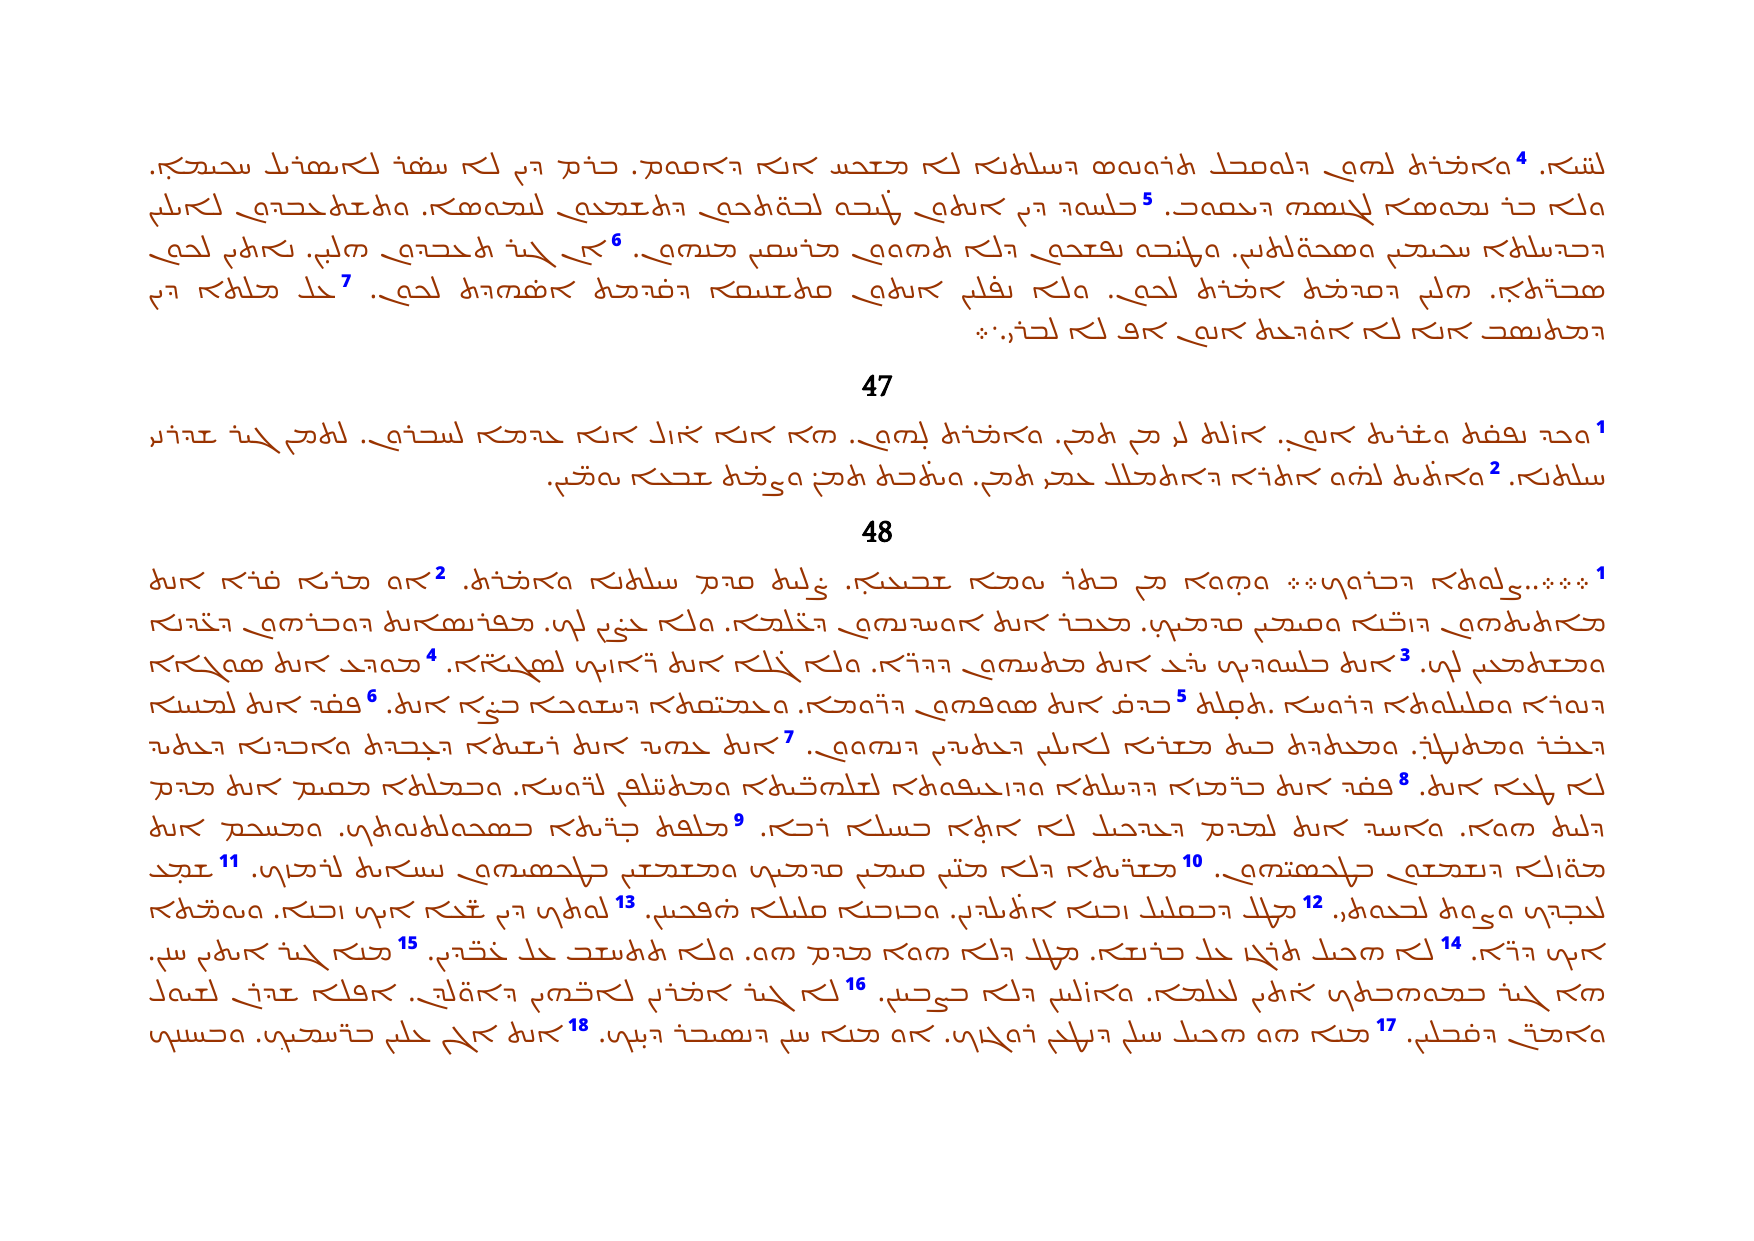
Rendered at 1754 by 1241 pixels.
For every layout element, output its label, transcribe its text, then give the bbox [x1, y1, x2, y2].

text 47 [148, 366, 1606, 404]
text ܠܚ̈ܝܐ. 4 ܘܐܡ̇ܪܬ ܠܗܘܢ ܕܠܘܩܒܠ ܬܪܘܢܘܣ ܕܚܝܠܬܢܐ ܠܐ ܡܫܟܚ ܐܢܐ ܕܐܩܘܡ. ܒܪܡ ܕܝܢ ܠܐ ܚܣ̇ܪ ܠܐܝܣܪܝܠ ܚܟܝܡܐ̣. ܘܠܐ ܒܪ ܢܡܘܣܐ ܠܓܢܣܗ ܕܝܥܩܘܒ. 5 ܒܠܚܘܕ ܕܝܢ ܐܢܬܘܢ ܛ̇ܝܒܘ ܠܒܘ̈ܬܟܘܢ ܕܬܫܡܥܘܢ ܠܢܡܘܣܐ. ܘܬܫܬܥܒܕܘܢ ܠܐܝܠܝܢ ܕܒܕܚܠܬܐ ܚܟܝܡܝܢ ܘܣܟܘ̈ܠܬܢܝܢ. ܘܛܝ̇ܒܘ ܢܦܫܟܘܢ ܕܠܐ ܬܗܘܘܢ ܡܪܚܩܝܢ ܡܢܗܘܢ. 6 ܐܢ ܓܝܪ ܬܥܒܕܘܢ ܗܠܝ̣ܢ. ܢܐܬܝܢ ܠܟܘܢ ܣܒܖ̈ܬܐ̣. ܗܠܝܢ ܕܩܕܡ̇ܬ ܐܡ̇ܪܬ ܠܟܘܢ. ܘܠܐ ܢܦ̇ܠܝܢ ܐܢܬܘܢ ܩܬܫܢܝܩܐ ܕܩ̇ܕܡܬ ܐܣ̇ܗܕܬ ܠܟܘܢ. 7 ܥܠ ܡܠܬܐ ܕܝܢ ܕܡܬܢܣܒ ܐܢܐ ܠܐ ܐܘ̇ܕܥܬ ܐܢܘܢ ܐܦ ܠܐ ܠܒܪܝ.܁܀ [148, 148, 1606, 353]
text 48 [148, 512, 1606, 550]
text 1 ܀܀܀..ܨܠܘܬܐ ܕܒܪܘܟ܀܀ ܘܗ̣ܘܐ ܡܢ ܒܬܪ ܝܘܡܐ ܫܒܝܥܝܐ̣. ܨ̇ܠܝܬ ܩܕܡ ܚܝܠܬܢܐ ܘܐܡ̇ܪܬ. 2 ܐܘ ܡܪܝܐ ܩ̇ܪܐ ܐܢܬ ܡܐܬܝܬܗܘܢ ܕܙܒ̈ܢܐ ܘܩܝܡܝܢ ܩܕܡܝܟ̣. ܡܥܒܪ ܐܢܬ ܐܘܚܕܢܗܘܢ ܕܥ̈ܠܡܐ. ܘܠܐ ܥܨ̇ܝܢ ܠܟ. ܡܦܪܢܣܐܢܬ ܕܘܒܪܗܘܢ ܕܥ̈ܕܢܐ ܘܡܫܬܡܥܝܢ ܠܟ. 3 ܐܢܬ ܒܠܚܘܕܝܟ ܝܕ̇ܥ ܐܢܬ ܡܬܚܗܘܢ ܕܕܖ̈ܐ. ܘܠܐ ܓ̇ܠܐ ܐܢܬ ܖ̈ܐܙܝܟ ܠܣܓܝܐ̈ܐ. 4 ܡܘܕܥ ܐܢܬ ܣܘܓܐܐ ܕܢܘܪܐ ܘܩܠܝܠܘܬܐ ܕܪܘܚܐ .ܬܩ̣ܠܬ 5 ܒܕܩ̇ ܐܢܬ ܣܘܦܗܘܢ ܕܖ̈ܘܡܐ. ܘܥܡܝ̈ܩܬܐ ܕܚܫܘܟܐ ܒܨ̇ܐ ܐܢܬ. 6 ܦܩ̇ܕ ܐܢܬ ܠܡܢܝܢܐ ܕܥܒ̇ܪ ܘܡܬܢܛܪ̣. ܘܡܥܬܕܬ ܒܝܬ ܡܫܪܝܐ ܠܐܝܠܝܢ ܕܥܬܝܕܝܢ ܕܢܗܘܘܢ. 7 ܐܢܬ ܥܗܝܕ ܐܢܬ ܪܝܫܝܬܐ ܕܥ̣ܒܕܬ ܘܐܒܕܢܐ ܕܥܬܝܕ ܠܐ ܛܥܐ ܐܢܬ. 8 ܦܩ̇ܕ ܐܢܬ ܒܖ̈ܡܙܐ ܕܕܚܠܬܐ ܘܕܙܥܝܦܘܬܐ ܠܫܠܗܒ̈ܝܬܐ ܘܡܬܚ̈ܠܦܢ ܠܖ̈ܘܚܐ. ܘܒܡܠܬܐ ܡܩܝܡ ܐܢܬ ܡܕܡ ܕܠܝܬ ܗܘܐ. ܘܐܚܝܕ ܐܢܬ ܠܡܕܡ ܕܥܕܟܝܠ ܠܐ ܐܬ̣ܐ ܒܚܝܠܐ ܪܒܐ. 9 ܡܠܦܬ ܒ̣ܖ̈ܝܬܐ ܒܣܟܘܠܬܢܘܬܟ. ܘܡܚܟܡ ܐܢܬ ܡܘ̈ܙܠܐ ܕܢܫܡܫܘܢ ܒܛܟܣܝ̈ܗܘܢ. 10 ܡܫܖ̈ܝܬܐ ܕܠܐ ܡܢ̈ܝܢ ܩܝܡܝܢ ܩܕܡܝܟ ܘܡܫܡܫܝܢ ܒܛܟܣܝܗܘܢ ܢܝܚܐܝܬ ܠܪܡܙܟ. 11 ܫܡ̣ܥ ܠܥܒ̣ܕܟ ܘܨܘܬ ܠܒܥܘܬܝ. 12 ܡܛܠ ܕܒܩܠܝܠ ܙܒܢܐ ܐܬ̇ܝܠܕܢܢ. ܘܒܙܒܢܐ ܩܠܝܠܐ ܗ̇ܦܟܝܢܢ. 13 ܠܘܬܟ ܕܝܢ ܫ̈ܥܐ ܐܝܟ ܙܒܢܐ. ܘܝܘܡ̈ܬܐ ܐܝܟ ܕܖ̈ܐ. 14 ܠܐ ܗܟܝܠ ܬܪܓܙ ܥܠ ܒܪܢܫܐ. ܡܛܠ ܕܠܐ ܗܘܐ ܡܕܡ ܗܘ. ܘܠܐ ܬܬܚܫܒ ܥܠ ܥ̇ܒ̈ܕܝܢ. 15 ܡܢܐ ܓܝܪ ܐܝܬܝܢ ܚܢܢ. ܗܐ ܓܝܪ ܒܡܘܗܒܬܟ ܐ̇ܬܝܢ ܠܥܠܡܐ. ܘܐܙ̇ܠܝܢܢ ܕܠܐ ܒܨܒܝܢܢ. 16 ܠܐ ܓܝܪ ܐܡ̇ܪܢܢ ܠܐܒ̈ܗܝܢ ܕܐܘ̈ܠܕܢ. ܐܦܠܐ ܫܕܪܢ ܠܫܝܘܠ ܘܐܡܖ̈ܢ ܕܩ̇ܒܠܝܢ. 17 ܡܢܐ ܗܘ ܗܟܝܠ ܚܝܠܢ ܕܢܛܥܢ ܪܘܓܙܟ. ܐܘ ܡܢܐ ܚܢܢ ܕܢܣܝܒܪ ܕܝ̣ܢܟ. 18 ܐܢܬ ܐܓܢ ܥܠܝܢ ܒܖ̈ܚܡܝܟ݂. ܘܒܚܢܢܟ ܣܝܥܝܢ. 19 ܚܘܪ ܒܙܥܘܖ̈ܐ ܕܐܫܬܥܒܕܘ ܠܟ. ܘܦܪܘܩ ܠܟܠ ܐܝܠܝܢ ܕܡܬܩܪܒܝܢ ܠܟ. ܘܠܐ ܬܦܣܘܩ ܣܒܪܗ ܕܥܡܢ. ܘܠܐ ܬܩܛܘܥ ܙܒ̈ܢܐ ܕܥܘܕܪܢܢ. 20 ܗܢܘ ܓܝܪ ܥܡܐ ܕܓܒ̣ܝܬ. ܘܗܠܝܢ ܐܢܘܢ ܥܡܐ ܕܠܐ ܡܫܟܚܬ ܐܟܘܐܗ. 21 ܐܠܐ ܐܡܠܠ ܩܕܡܝܟ ܗܫܐ. ܘܐ̇ܡܪ ܐܝܟ ܕܡܬܚܫܒ ܠܒܝ. 22 ܥܠܝܟ ܬܟ̇ܝܠܝܢܢ ܕܗܐ ܢܡܘܣܟ ܠܘܬܢ. ܘܝܕ̇ܥܝܢܢ ܕܠܐ ܢܦ̇ܠܝܢܢ ܟܡܐ ܕܩܝ̈ܡܝܟ ܐܚܝܕܝܢ ܚܢܢ. 23 ܒܟܠܙܒܢ ܛܘܒܝܢ. ܐܦܢ ܒܗܕܐ ܕܠܐ ܐܬܚ̈ܠܛܢ ܒܥܡܡ̈ܐ. 24 ܟܠܢ ܓܝܪ ܐܝ̇ܬܝܢ ܚܕ ܥܡܐ ܡܫܡܗܐ ܕܢ̇ܣܒܢ ܚܕ ܢܡܘܣܐ ܡܢ ܚܕ. ܘܗ̇ܘ ܢܡܘܣܐ ܕܒܝܢܬܢ. ܡܥܕܪ ܠܢ. ܘܚܟܡܬܐ ܡܝܬܪܬܐ ܕܐܝܬ ܒܢ ܬܣܝܥܢ. 25 ܘܟܕ ܨܠܝ̇ܬ ܘܐܡܪܬ ܗܠܝܢ. ܐ̇ܬܪܫܠܬ ܣ̇ܓܝ. 26 ܘܥ̣ܢܐ ܘܐܡܪ ܠܝ. ܐܢܬ ܦܫܝܛܐܝܬ ܨܠ̣ܝܬ ܐܘ ܒܪܘܟ. ܘܐܫܬܡܥ ܟܘܠܗܝܢ ܡ̈ܠܝܟ. 27 ܐܠܐ ܕܝܢ̣ܝ ܬܒ̇ܥ ܕܝܠܗ. ܘܢܡܘܣܝ ܬܒ̇ܥ ܙܕܩܗ. 28 ܡܢ ܡ̈ܠܝܟ ܓܝܪ ܡܬܝܒ ܐܢܐ ܠܟ. ܘܡܢ ܨܠܘܬܟ ܐܡܠܠ ܥܡܟ. 29 ܗ̣ܝ ܗܝ ܓܝܪ ܗܕܐ ܕܠܐ ܗ̣ܘܐ ܡܕܡ ܗ̇ܘ ܕܡ̇ܬܚܒܠ. ܘܐܪܫܥ ܐܝܟ ܗ̇ܘ ܕܡ̣ܨܐ ܕܢܥܒܕ ܡܕܡ. ܘܠܐ ܐܬܕܟܪ ܛܝܒܘܬܝ. ܘܠܐ ܩ̇ܒܠ ܢܓܝܪܘܬ ܪܘܚܝ. 30 ܡܛܠ ܗܢܐ ܡܬܢܣܒܘ ܡܬܢܣܒ ܐܢܬ. ܐܝܟ ܕܩ̇ܕܡܬ ܐܡܪܬ ܠܟ. ܘܐ̣ܬܐ ܙܒܢܐ ܕܐܡ̇ܪܬ ܠܟ.. 31 ܘܢܩܘܡ ܗ̇ܘ ܙܒܢܐ ܕܐ̇ܠܨ. ܢܐܬܐ ܓܝܪ ܘܢܥܒܪ ܒܚܐܦܐ ܚܪܝܦܐ. ܘܢܬܕܠܚ ܟܕ ܐܬ̇ܐ ܒܚܡܬܐ ܕܙܥܝܦܘܬܐ. 32 ܘܢܗܘܐ ܒܗ̇ܢܘܢ ܝܘܡ̈ܬܐ. ܢܬܬܢܝܚܘܢ ܟܘܠܗܘܢ ܥܡܘܖ̈ܝܗ̇ ܕܐܪܥܐ ܚܕ ܥܠ ܚܕ. ܡܛܠ ܕܠܐ ܝܕ̇ܥܝܢ ܕܩ̣ܪܒ ܕܝܢ̣ܝ. 33 ܠܐ ܗܘܐ ܓܝܪ ܣܓܝܐ̈ܐ ܚܟܝܡ̈ܐ ܡܫܬܟܚܝܢ ܒܗ̇ܘ ܙܒܢܐ. ܘܣܟ̈ܘܠܬܢܐ ܚܕܚ̈ܕܢܐ ܢܗܘܘܢ. ܐܠܐ ܐܦ ܐܝܠܝܢ ܕܝܕ̇ܥܝ̣ܢ ܝܬܝܪܐܝܬ ܢܫܬܩܘܢ. 34 ܘܢܗܘܘܢ ܫܡ̈ܥܐ ܣܓ̈ܝܐܐ ܘܛܒ̈ܐ ܕܠܐ ܙܥܘܪܝܢ. ܘܥ̇ܒ̈ܕܐ ܕܦܢ̈ܛܣܝܐ ܢܬܚܘܘܢ. ܘܢܬܬܢܘܢ ܡܘ̈ܠܟܢܐ ܠܐ ܙܥܘܪܝܢ. ܡܢܗܘܢ ܣܪܝܩܝܢ. ܘܡܢܗܘܢ ܢܫܬܪܪܘܢ. 35 ܘܢܗܦܘܟ ܐܝܩܪܐ ܠܨܥܪܐ. ܘܢܬܡܟܟ ܥܘܫܢܐ ܠܫܝܛܘܬܐ. ܘܬܫܬܪܐ ܬܩܢܘܬܐ. ܘܫܦܝܪܘܬܐ ܬܗܘܐ ܠܒܣܝܘܬܐ. 36 ܘܢܐܡܪܘܢ ܣ̈ܓܝܐܐ . ܠܣܓ̈ܝܐܐ ܒܗ̇ܘ ܙܒܢܐ ܐܝ̇ܟܐ ܐܬܟܣ̤ܝܬ ܠܗ̇ ܣܘܓܐܐ ܕܣܟܘ̇ܠܬܢܘܬܐ. ܘܠܐܝ̇ܟܐ ܫܢ̤ܝܬ ܠܗ̇ ܣܘܓܐܐ ܕܚܟܡܬܐ. 37 ܘܟܕ ܗ̣ܢܘܢ ܡܬܚܫܒܝܢ ܗܠܝܢ̣. ܗܝ̇ܕܝܢ ܢܕܢܚ ܛܢܢܐ ܒܐܝܠܝܢ ܕܠܐ ܣ̇ܒܪܝܢ ܗܘܘ ܥܠܝܗܘܢ. ܘܚܫܐ ܢܐܚܘܕ ܠܐܝ̇ܢܐ ܕܫܠ̣ܐ ܗܘܐ. ܘܢܬܬܙܝܥܘܢ ܣܓ̈ܝܐܐ ܒܪܘܓܙܐ ܕܢܟܘܢ ܠܣܓܝܐ̈ܐ. ܘܢܥܝܪܘܢ ܠܚܝ̈ܠܘܬܐ ܕܢܐܫܕܘܢ ܕܡܐ. ܘܥܡܗܘܢ ܠܚܪܬܐ ܐܟܚܕܐ ܢܐܒܕܘܢ. 38 ܘܢܗܘܐ ܒܗ ܒܗ̇ܘ ܙܒܢܐ. ܢܬܚܙܐ ܓܠܝܐܝܬ ܠܟܠܢܫ ܚܘܠܦܗܘܢ ܕܙܒܢ̈ܐ. ܚܠܦ ܕܒܟܘܠܗܘܢ ܗܠܝܢ ܙܒܢ̈ܐ ܡܬܛܢܦܝܢ ܗܘܘ ܘܥ̇ܠܒܝܢ. ܘܐ̇ܙܠܝܢ ܗܘܘ ܐܢܫ ܐܢܫ ܒܥ̇ܒ̈ܕܘܗܝ. ܘܢܡܘܣܗ ܕܚܝܠܬܢܐ ܠܐ ܡܬܕܟܪܝܢ ܗܘܘ. 39 ܡܛܠ ܗܢܐ ܢܘܪܐ ܡܚܫ̈ܒܬܗܘܢ ܐܟܠܐ. ܘܒܫܠܗܒܝܬܐ ܢܬܒܚܖ̈ܢ ܡܖ̈ܢܝܬܗܝܢ ܕܟܘ̈ܠܝܬܗܘܢ. ܢܐܬܐ ܓܝܪ ܕܝ̇ܢܐ ܘܠܐ ܢܫܬܘܚܪ. 40 ܡܛܠ ܕܟܠ ܚܕ ܚܕ ܡܢ ܥܡܘܖ̈ܝܗ̇ ܕܐܪܥܐ ܝܕ̇ܥ ܗܘܐ ܟܕ ܡܥܘܠ. ܘܢܡܘܣܝ̣ ܠܐ ܝܕܥܘ. ܡܛܠ ܪܡܘܬܗܘܢ. 41 ܣܓܝܐ̈ܐ ܕܝܢ ܗܝ̇ܕܝܢ ܢܒܟܘܢ ܫܪܝܪܐܝܬ. ܥܠ ܚ̈ܝܐ ܕܝܢ ܝܬܝܪ ܕܥܠ ܡܝ̈ܬܐ. 42 ܘܥ̇ܢܝܬ ܘܐܡ̇ܪܬ. ܐܘ ܡܢܐ ܥܒܕܬ .ܐܕܡ ܠܟܘܠܗܘܢ ܐܝܠܝܢ ܕܐܬܝܠܕܘ ܡܢܟ. ܘܡܢܐ ܢܬܐܡܪ ܠܚܘܐ ܩܕܡܝܬܐ ܕܠܚܘܝܐ ܐܫܬ̤ܡܥܬ. 43 ܕܗܢܐ ܟܠܗ ܣܘܓܐܐ ܐܙ̣ܠ ܠܚ̣ܒܠܐ. ܘܠܝܬ ܡܢܝܢܐ ܠܐܝܠܝܢ ܕܢܘܪܐ ܐܟ̇ܠܐ. 44 ܐܠܐ ܬܘܒ ܐܡ̇ܪ ܩܕܡܝܟ. 45 ܐܢܬ ܡܪܝܐ ܡܪܝ ܝܕ̇ܥܬ ܡܕܡ ܒܒ̣ܪܝܬܟ. 46 ܐܢܬ ܓܝܪ ܡܢ ܩܕܝܡ ܦܩ̣ܕܬ ܠܥܦܪܐ ܕܢܬܠ ܠܐܕܡ. ܘܐܢܬ ܝܕ̇ܥ ܐܢܬ ܡܢܝܢܗܘܢ ܕܐܝܠܝܢ ܕܐܬܝܠܕܘ ܡܢܗ. ܘܟܡܐ ܚܛܘ ܩܕܡܝܟ ܐܝܠܝܢ ܕܗܘܘ. ܘܠܐ ܐܘܕܝܘ ܠܟ ܠܥ̇ܒ̇ܘܕܗܘܢ. 47 ܘܥܠ ܟܠܗܝܢ ܗܠܝܢ. ܚܪܬܗܘܢ ܡܟܣܐ ܠܗܘܢ. ܘܢܡܘܣܟ ܗ̇ܘ ܕܥ̣ܒܪܘ̣. ܦ̇ܪܥ ܠܗܘܢ ܒܝܘܡܟ. 48 ܗܫܐ ܕܝܢ ܢܪܦܐ ܠܖ̈ܫܝܥܐ. ܘܥܠ ܙܕܝ̈ܩܐ ܢܒܥܐ. 49 ܘܐܬܢܐ ܛܘܒܗܘܢ ܘܠܐ ܐܫܬܘܩ. ܬܫܒܘܚܬܗܘܢ ܠܡܫ̇ܒܚܘ. ܗ̇ܝ ܕܢܛܝܪܐ ܠܗܘܢ. 50 ܫܪܝܪܝܬ ܓܝܪ ܐܝܟ ܕܒܙܒܢܐ ܩܠܝܠ ܒܗܢܐ ܥܠܡܐ ܕܥ̣ܒܪ ܕܚܝܝܢ ܐܢܬܘܢ ܒܗ. ܠܐܘܬܐ ܣܓܝܐܬܐ ܣܝܒܪܬܘܢ. ܗܟܢܐ ܒܥܠܡܐ ܗ̇ܘ ܕܣܘܦ ܠܝܬ ܠܗ. ܬܩܒܠܘܢ ܢܘܗܪܐ ܪܒܐ܀ [148, 563, 1606, 1057]
text 1 ܘܟܕ ܢܦܩ̇ܬ ܘܫ̇ܪܝܬ ܐܢܘܢ̣. ܐܙ̇ܠܬ ܠܝ ܡܢ ܬܡܢ. ܘܐܡ̇ܪܬ ܠ̣ܗܘܢ. ܗܐ ܐܢܐ ܐ̇ܙܠ ܐܢܐ ܥܕܡܐ ܠܚܒܪܘܢ. ܠܬܡܢ ܓܝܪ ܫܕܪܢܝ ܚܝܠܬܢܐ. 2 ܘܐܬ̇ܝܬ ܠܗ̇ܘ ܐܬܪܐ ܕܐܬܡܠܠ ܥܡܝ ܬܡܢ. ܘܝܬ̇ܒܬ ܬܡܢ̇ ܘܨܡ̇ܬ ܫܒܥܐ ܝܘܡ̈ܝܢ. [148, 417, 1606, 499]
